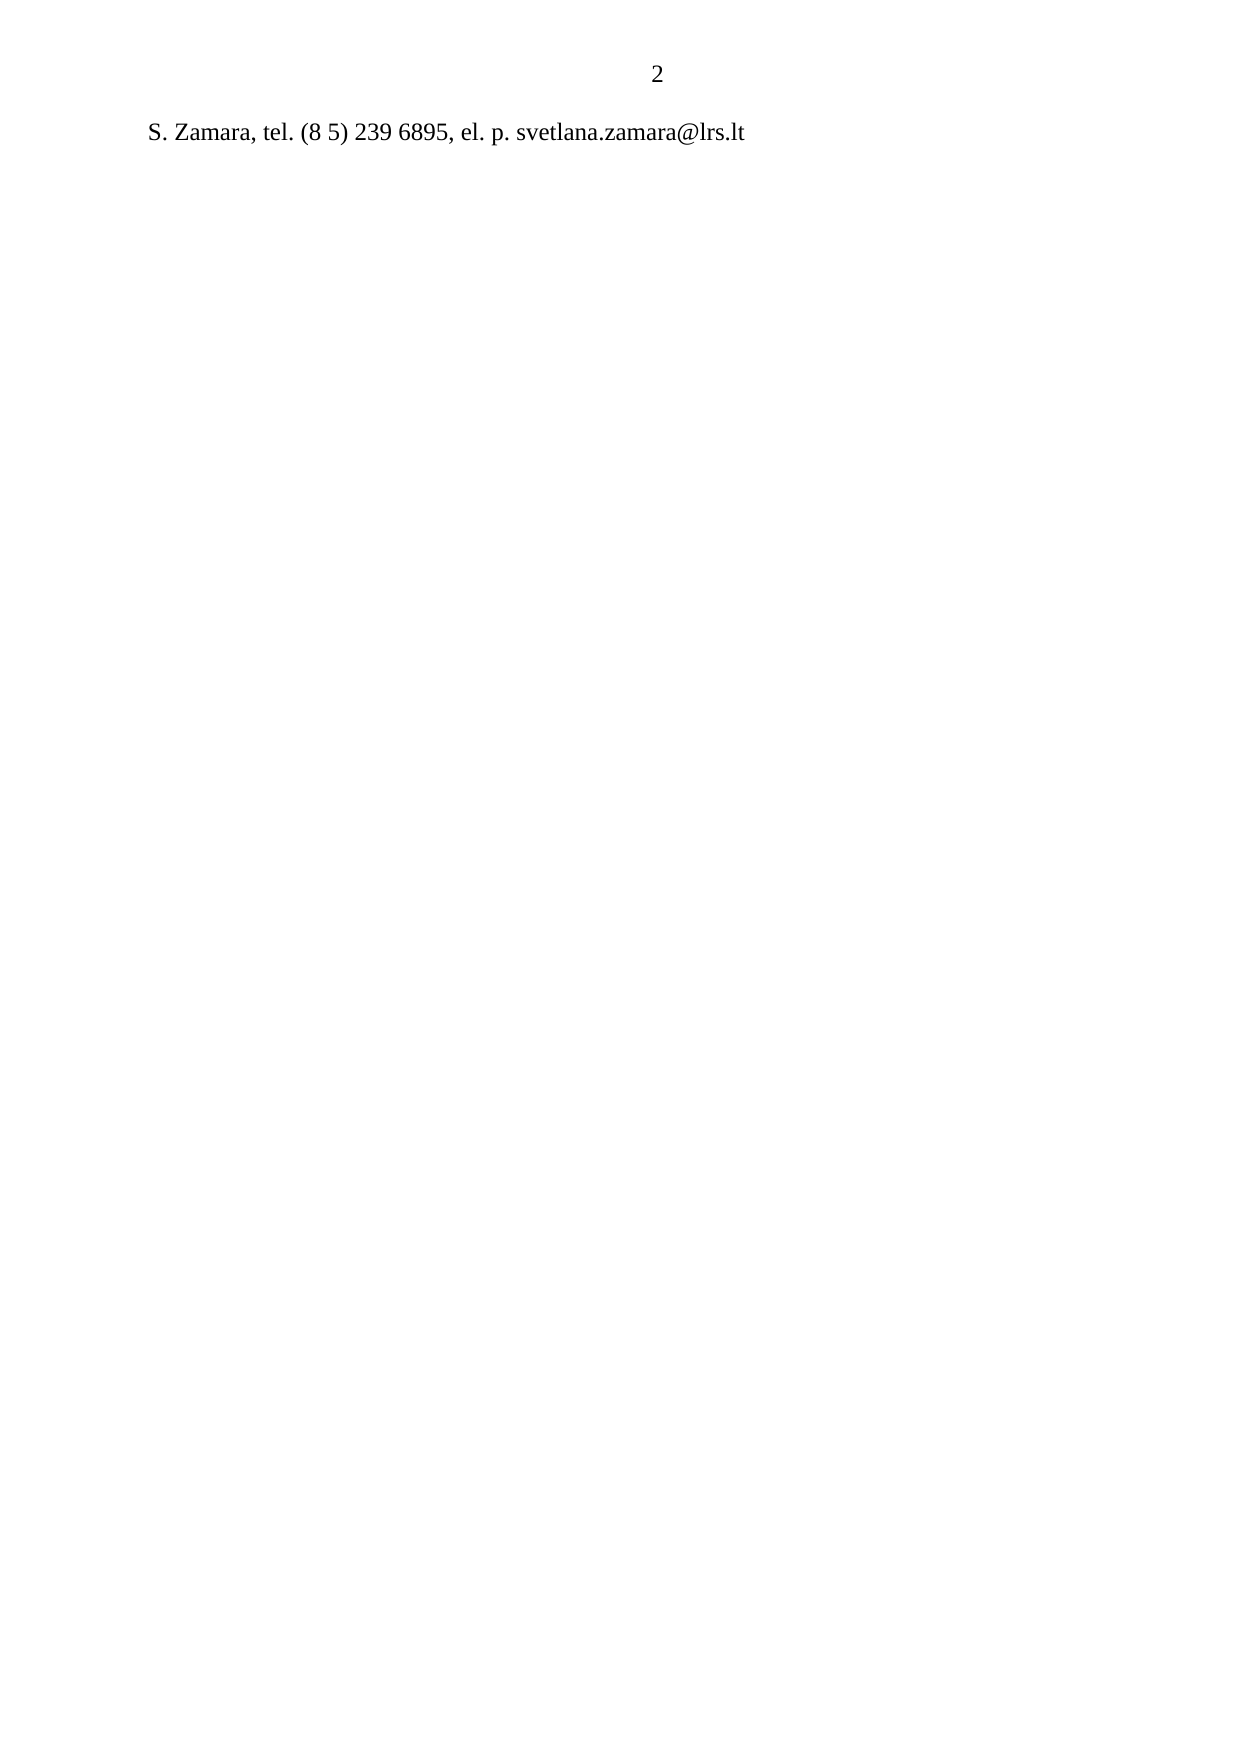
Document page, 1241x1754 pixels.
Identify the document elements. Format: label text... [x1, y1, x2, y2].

text S. Zamara, tel. (8 5) 239 6895, el. p. svetlana.zamara@lrs.lt [148, 117, 1167, 145]
